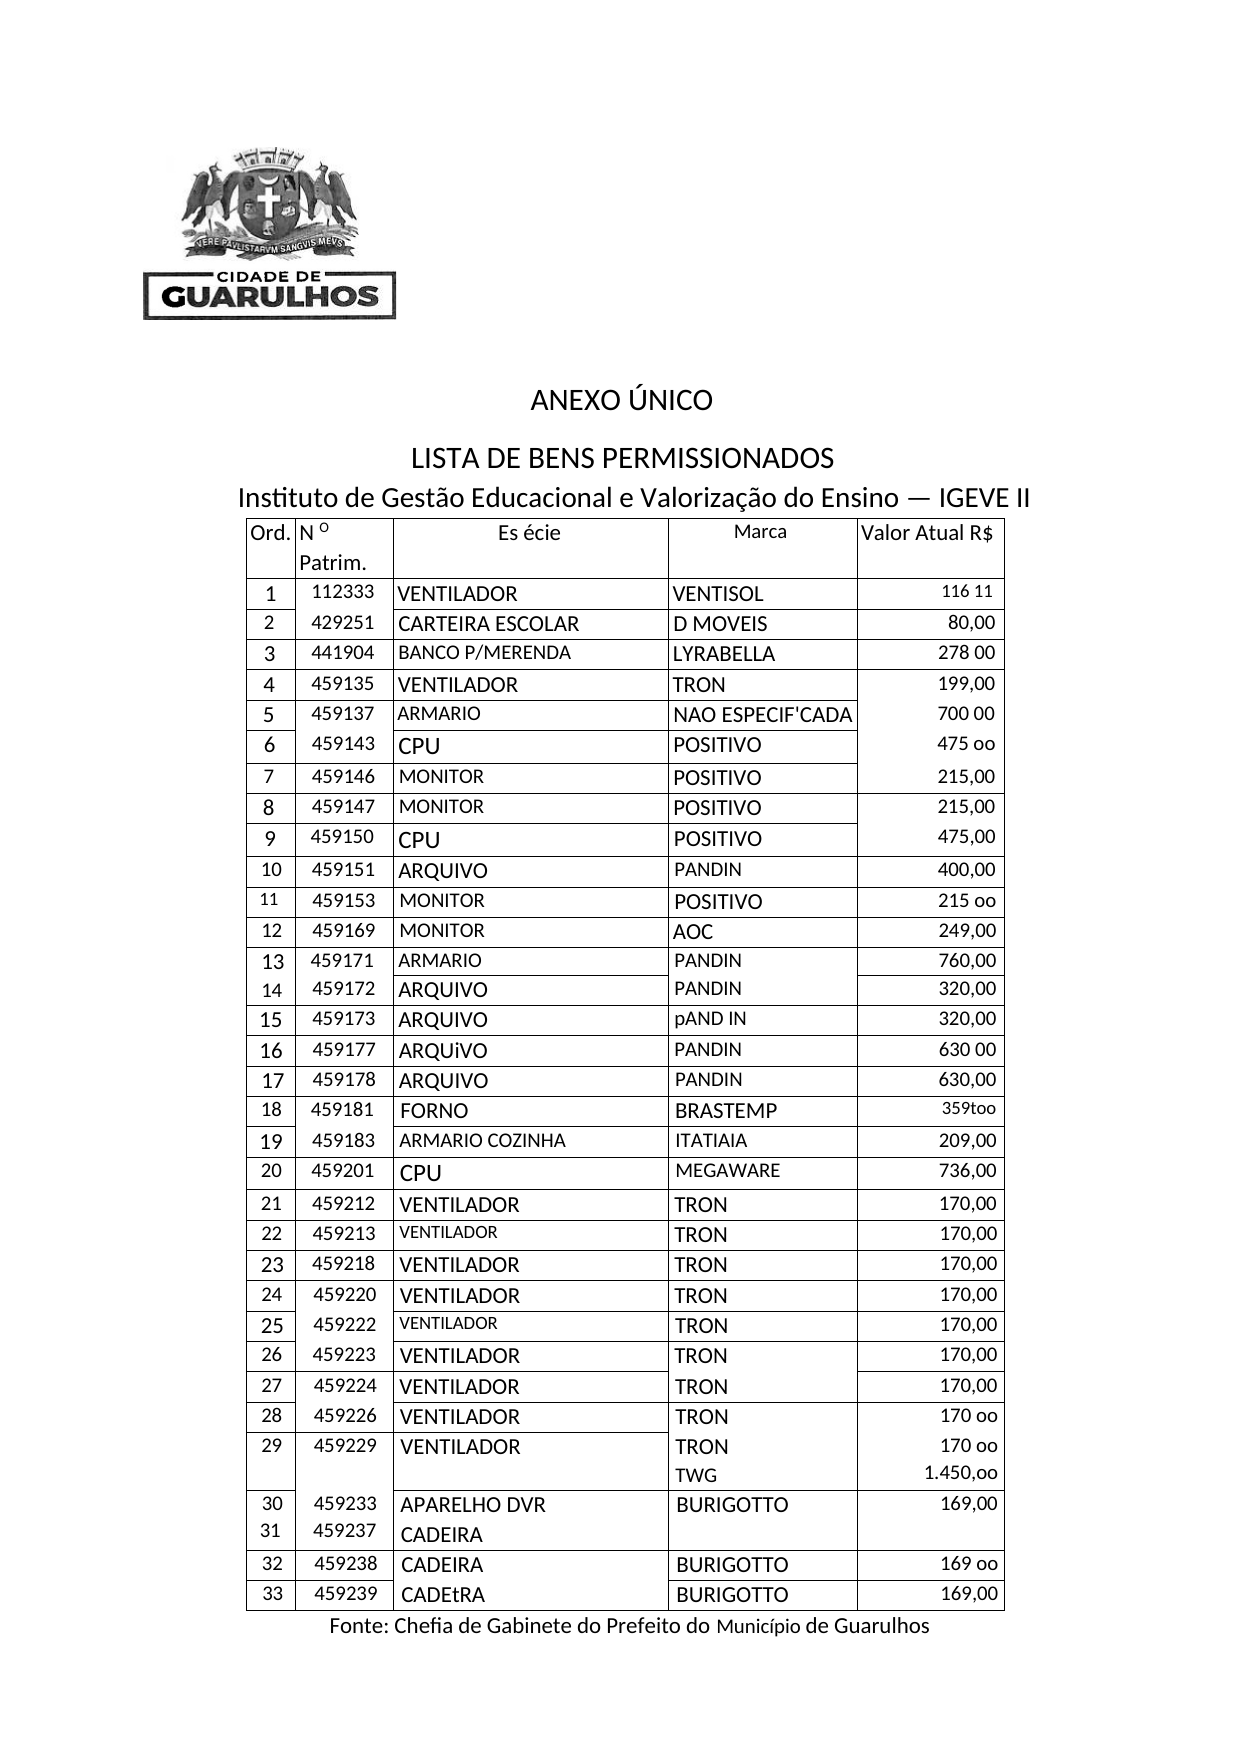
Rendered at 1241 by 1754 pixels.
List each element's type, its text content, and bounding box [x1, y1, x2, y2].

table_cell TRON [669, 1251, 857, 1280]
table_cell VENTILADOR [394, 1433, 668, 1489]
table_cell MONITOR [394, 918, 668, 947]
table_header Valor Atual R$ [858, 519, 1004, 578]
table_cell 15 [247, 1006, 295, 1035]
table_cell 11 [247, 888, 295, 917]
table_cell TRON [669, 1221, 857, 1250]
table_cell 112333 [296, 579, 393, 608]
table_cell 209,00 [858, 1127, 1004, 1157]
table_cell TRON [669, 1403, 857, 1432]
table_cell 459229 [296, 1433, 393, 1489]
table_cell 4 [247, 670, 295, 699]
table_cell CPU [394, 1158, 668, 1189]
table_cell TRON [669, 670, 857, 699]
table_cell 19 [247, 1127, 295, 1157]
table_cell 700 00 [858, 700, 1004, 730]
table_cell VENTILADOR [394, 579, 668, 608]
table_cell VENTILADOR [394, 1312, 668, 1341]
table_cell 23 [247, 1251, 295, 1280]
table_cell POSITIVO [669, 888, 857, 917]
table_cell CADEtRA [394, 1580, 668, 1610]
table_cell 459181 [296, 1097, 393, 1126]
table_header N O Patrim. [296, 519, 393, 578]
table_cell CPU [394, 824, 668, 856]
table_cell 459238 [296, 1551, 393, 1580]
table_cell TRON [669, 1342, 857, 1371]
table_cell MONITOR [394, 888, 668, 917]
table_cell ARQUIVO [394, 1006, 668, 1035]
table_cell 630,00 [858, 1067, 1004, 1096]
table_cell 359too [858, 1097, 1004, 1126]
table_cell 20 [247, 1158, 295, 1189]
table_cell 170 oo 1.450,oo [858, 1432, 1004, 1489]
table_cell 249,00 [858, 918, 1004, 947]
table_cell 475,00 [858, 823, 1004, 856]
table_cell 18 [247, 1097, 295, 1126]
table_cell 459223 [296, 1341, 393, 1371]
table_cell AOC [669, 918, 857, 947]
table_cell 459151 [296, 857, 393, 886]
table_cell 459239 [296, 1581, 393, 1610]
table_cell 29 [247, 1433, 295, 1489]
text ANEXO ÚNICO [313, 380, 931, 418]
table_cell 459178 [296, 1067, 393, 1096]
table_cell VENTILADOR [394, 1281, 668, 1311]
table_cell 170,00 [858, 1281, 1004, 1311]
table_cell 5 [247, 701, 295, 730]
table_cell 27 [247, 1372, 295, 1402]
table_header Es écie [394, 519, 668, 578]
table_cell 3 [247, 640, 295, 669]
table_cell 7 [247, 764, 295, 793]
table_cell 32 [247, 1551, 295, 1580]
table_cell 80,00 [858, 610, 1004, 639]
table_cell ARMARIO COZINHA [394, 1127, 668, 1157]
table_cell 400,00 [858, 857, 1004, 886]
table_cell TRON [669, 1190, 857, 1220]
table_cell POSITIVO [669, 731, 857, 763]
table_cell 170,00 [858, 1251, 1004, 1280]
table_cell 459173 [296, 1006, 393, 1035]
table_cell 13 14 [247, 948, 295, 1005]
table_cell TRON [669, 1371, 857, 1402]
table_cell pAND IN [669, 1006, 857, 1035]
table_cell BURIGOTTO [669, 1581, 857, 1610]
table_cell 459137 [296, 701, 393, 730]
table_cell VENTISOL [669, 579, 857, 608]
table_cell 459172 [296, 975, 393, 1005]
table_cell POSITIVO [669, 824, 857, 856]
table_cell VENTILADOR [394, 670, 668, 699]
table_cell LYRABELLA [669, 640, 857, 669]
table_cell 169,00 [858, 1581, 1004, 1610]
table_cell 30 31 [247, 1491, 295, 1550]
table_cell FORNO [394, 1097, 668, 1126]
table_cell 215,00 [858, 794, 1004, 823]
table_cell 169,00 [858, 1491, 1004, 1550]
table_cell 459218 [296, 1251, 393, 1280]
table_cell 215,00 [858, 763, 1004, 793]
table_cell 6 [247, 731, 295, 763]
table_cell 459135 [296, 670, 393, 699]
table_cell BRASTEMP [669, 1097, 857, 1126]
table_cell 33 [247, 1581, 295, 1610]
table_cell TRON TWG [669, 1432, 857, 1489]
table_cell 441904 [296, 640, 393, 669]
table_cell ARMARIO [394, 701, 668, 730]
table_cell 459222 [296, 1311, 393, 1341]
table_cell 170,00 [858, 1221, 1004, 1250]
table_cell 320,00 [858, 976, 1004, 1005]
table_cell 320,00 [858, 1006, 1004, 1035]
table_cell 760,00 [858, 948, 1004, 975]
table_cell CADEIRA [394, 1551, 668, 1580]
table_cell 459224 [296, 1372, 393, 1402]
table_cell 16 [247, 1036, 295, 1066]
table_cell VENTILADOR [394, 1372, 668, 1402]
table_cell 459153 [296, 888, 393, 917]
table_cell 21 [247, 1190, 295, 1220]
table_cell PANDIN [669, 1036, 857, 1066]
table_cell 475 oo [858, 730, 1004, 763]
table_cell 12 [247, 918, 295, 947]
table_cell 459213 [296, 1221, 393, 1250]
table_cell 459147 [296, 794, 393, 823]
table_cell VENTILADOR [394, 1342, 668, 1371]
table_cell 459226 [296, 1402, 393, 1432]
table_cell 736,00 [858, 1158, 1004, 1189]
table_cell BANCO P/MERENDA [394, 640, 668, 669]
table_cell POSITIVO [669, 794, 857, 823]
table_cell VENTILADOR [394, 1251, 668, 1280]
table_cell 28 [247, 1403, 295, 1432]
table_cell NAO ESPECIF'CADA [669, 701, 857, 730]
table_cell MONITOR [394, 764, 668, 793]
table_cell VENTILADOR [394, 1190, 668, 1220]
table_cell ITATIAIA [669, 1127, 857, 1157]
table_cell ARQUiVO [394, 1036, 668, 1066]
table_cell 459183 [296, 1126, 393, 1157]
table_cell 459233 459237 [296, 1490, 393, 1550]
table_cell TRON [669, 1281, 857, 1311]
table_cell 25 [247, 1312, 295, 1341]
table_cell 2 [247, 610, 295, 639]
table_cell 429251 [296, 609, 393, 639]
table_header Ord. [247, 519, 295, 578]
table_cell CPU [394, 731, 668, 763]
table_cell 459220 [296, 1281, 393, 1311]
table_cell BURIGOTTO [669, 1491, 857, 1550]
table_cell 170,00 [858, 1312, 1004, 1341]
table_cell MEGAWARE [669, 1158, 857, 1189]
table_cell 459212 [296, 1190, 393, 1220]
table_cell 459150 [296, 824, 393, 856]
table_cell VENTILADOR [394, 1221, 668, 1250]
table_cell 459146 [296, 764, 393, 793]
table_cell ARQUIVO [394, 1067, 668, 1096]
table_cell ARMARIO [394, 948, 668, 975]
table_cell POSITIVO [669, 764, 857, 793]
table_cell 459177 [296, 1036, 393, 1066]
table_cell 26 [247, 1342, 295, 1371]
table_cell VENTILADOR [394, 1403, 668, 1432]
table_cell 459201 [296, 1158, 393, 1189]
table_cell 459169 [296, 918, 393, 947]
table_cell PANDIN [669, 857, 857, 886]
table_cell 199,00 [858, 670, 1004, 699]
table_cell BURIGOTTO [669, 1551, 857, 1580]
table_cell 1 [247, 579, 295, 608]
table_cell 459143 [296, 730, 393, 763]
table_cell 459171 [296, 948, 393, 975]
table_cell 215 oo [858, 888, 1004, 917]
table_cell 630 00 [858, 1036, 1004, 1066]
table_cell ARQUIVO [394, 857, 668, 886]
table_cell 8 [247, 794, 295, 823]
table_cell CARTEIRA ESCOLAR [394, 610, 668, 639]
table_cell PANDIN [669, 1067, 857, 1096]
table_cell 10 [247, 857, 295, 886]
table_header Marca [669, 519, 857, 578]
table_cell 17 [247, 1067, 295, 1096]
subtitle Instituto de Gestão Educacional e Valorização do Ensino — IGEVE II [238, 479, 1116, 514]
table_cell 170,00 [858, 1342, 1004, 1371]
table_cell 116 11 [858, 579, 1004, 608]
table_cell 169 oo [858, 1551, 1004, 1580]
subtitle LISTA DE BENS PERMISSIONADOS [314, 438, 932, 476]
table_cell PANDIN [669, 948, 857, 975]
table_cell D MOVEIS [669, 610, 857, 639]
table_cell MONITOR [394, 794, 668, 823]
table_cell 22 [247, 1221, 295, 1250]
table_cell 170,00 [858, 1372, 1004, 1402]
table_cell 24 [247, 1281, 295, 1311]
table_cell 278 00 [858, 640, 1004, 669]
table_cell 170,00 [858, 1190, 1004, 1220]
table_cell 9 [247, 824, 295, 856]
table_cell ARQUIVO [394, 976, 668, 1005]
table_cell PANDIN [669, 975, 857, 1005]
table_cell TRON [669, 1312, 857, 1341]
table_cell APARELHO DVR CADEIRA [394, 1491, 668, 1550]
table_cell 170 oo [858, 1403, 1004, 1432]
